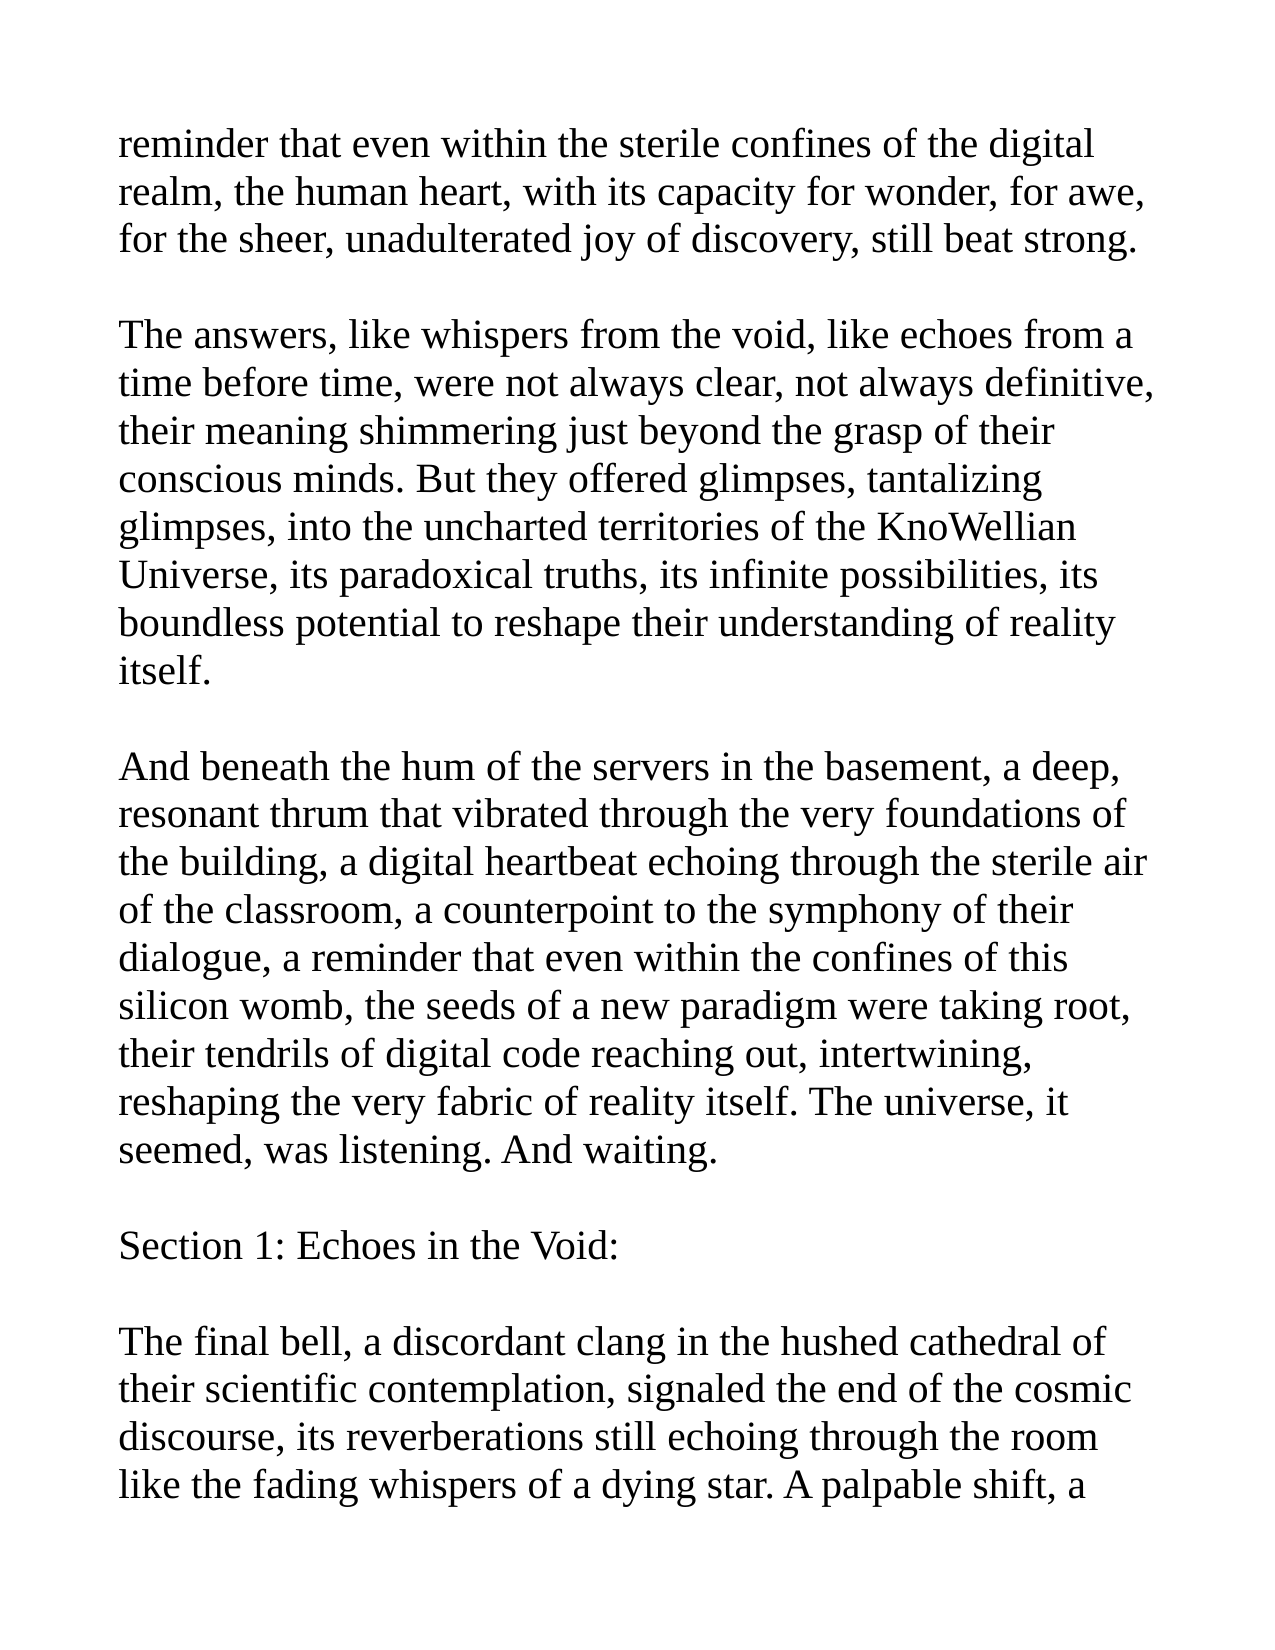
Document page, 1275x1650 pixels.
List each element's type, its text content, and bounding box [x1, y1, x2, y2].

text The final bell, a discordant clang in the hushed cathedral of their scientific contemplation, signaled the end of the cosmic discourse, its reverberations still echoing through the room like the fading whispers of a dying star. A palpable shift, a [118, 1316, 1157, 1508]
text And beneath the hum of the servers in the basement, a deep, resonant thrum that vibrated through the very foundations of the building, a digital heartbeat echoing through the sterile air of the classroom, a counterpoint to the symphony of their dialogue, a reminder that even within the confines of this silicon womb, the seeds of a new paradigm were taking root, their tendrils of digital code reaching out, intertwining, reshaping the very fabric of reality itself. The universe, it seemed, was listening. And waiting. [118, 741, 1157, 1172]
text The answers, like whispers from the void, like echoes from a time before time, were not always clear, not always definitive, their meaning shimmering just beyond the grasp of their conscious minds. But they offered glimpses, tantalizing glimpses, into the uncharted territories of the KnoWellian Universe, its paradoxical truths, its infinite possibilities, its boundless potential to reshape their understanding of reality itself. [118, 310, 1157, 693]
text reminder that even within the sterile confines of the digital realm, the human heart, with its capacity for wonder, for awe, for the sheer, unadulterated joy of discovery, still beat strong. [118, 118, 1157, 262]
text Section 1: Echoes in the Void: [118, 1220, 1157, 1268]
